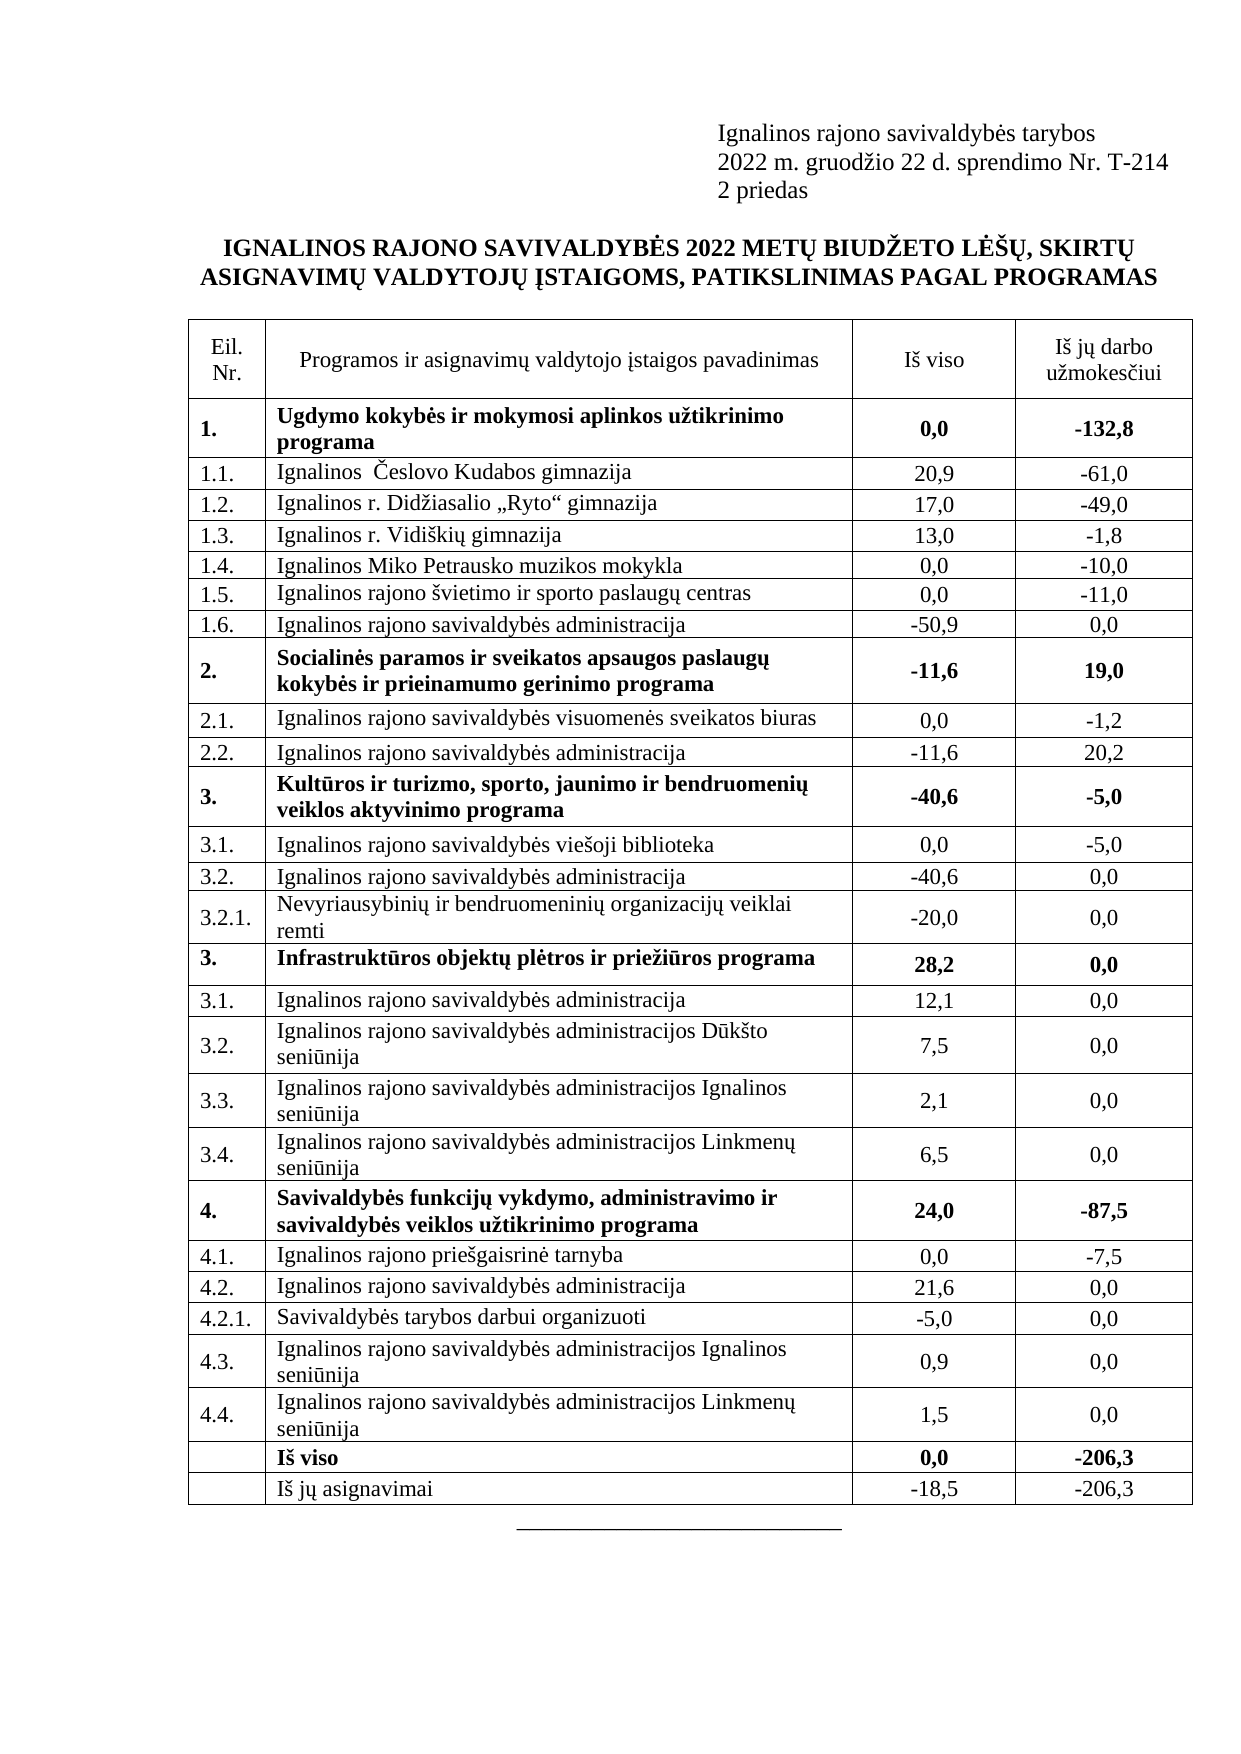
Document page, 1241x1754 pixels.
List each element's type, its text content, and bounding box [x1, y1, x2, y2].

table_cell 17,0 [853, 490, 1015, 520]
table_cell -20,0 [853, 891, 1015, 943]
table_cell 4.2.1. [189, 1303, 265, 1333]
table_cell -40,6 [853, 767, 1015, 826]
table_cell -87,5 [1016, 1181, 1192, 1240]
table_cell Ignalinos rajono savivaldybės administracijos Dūkšto seniūnija [266, 1017, 852, 1073]
table_cell Iš viso [266, 1442, 852, 1472]
table_cell 0,0 [1016, 1303, 1192, 1333]
table_cell Ignalinos rajono savivaldybės viešoji biblioteka [266, 827, 852, 862]
table_cell Nevyriausybinių ir bendruomeninių organizacijų veiklai remti [266, 891, 852, 943]
table_cell Savivaldybės tarybos darbui organizuoti [266, 1303, 852, 1333]
table_cell 4.4. [189, 1388, 265, 1441]
table_cell -40,6 [853, 863, 1015, 889]
table_cell 24,0 [853, 1181, 1015, 1240]
table_cell 7,5 [853, 1017, 1015, 1073]
table_cell [189, 1442, 265, 1472]
table_cell 0,0 [1016, 944, 1192, 984]
table_cell 3.2.1. [189, 891, 265, 943]
table_cell Savivaldybės funkcijų vykdymo, administravimo ir savivaldybės veiklos užtikrinimo programa [266, 1181, 852, 1240]
table_cell 3. [189, 944, 265, 984]
table_cell -10,0 [1016, 552, 1192, 578]
table_cell 0,0 [1016, 1272, 1192, 1302]
table_cell 0,0 [1016, 1017, 1192, 1073]
table_cell 3.2. [189, 1017, 265, 1073]
table_header Programos ir asignavimų valdytojo įstaigos pavadinimas [266, 320, 852, 398]
table_cell -11,0 [1016, 579, 1192, 609]
table_cell Ignalinos rajono savivaldybės administracijos Ignalinos seniūnija [266, 1074, 852, 1127]
text IGNALINOS RAJONO SAVIVALDYBĖS 2022 METŲ BIUDŽETO LĖŠŲ, SKIRTŲ ASIGNAVIMŲ VALDYTOJŲ ĮSTAIGOMS, PATIKSLINIMAS PAGAL PROGRAMAS [177, 233, 1181, 291]
table_cell Ignalinos rajono savivaldybės administracija [266, 986, 852, 1016]
table_cell 1.1. [189, 458, 265, 488]
table_cell Ignalinos rajono savivaldybės administracija [266, 863, 852, 889]
table_cell Ignalinos rajono savivaldybės administracijos Ignalinos seniūnija [266, 1335, 852, 1387]
table_cell 2.1. [189, 704, 265, 737]
table_cell 0,0 [853, 1241, 1015, 1271]
table_cell -132,8 [1016, 399, 1192, 457]
table_cell 0,0 [1016, 891, 1192, 943]
table_cell 1.3. [189, 521, 265, 551]
table_cell Ignalinos rajono savivaldybės administracija [266, 738, 852, 766]
table_cell Ignalinos rajono švietimo ir sporto paslaugų centras [266, 579, 852, 609]
table_cell Ignalinos Miko Petrausko muzikos mokykla [266, 552, 852, 578]
table_cell 0,0 [853, 399, 1015, 457]
table_cell 19,0 [1016, 638, 1192, 703]
table_cell 4.2. [189, 1272, 265, 1302]
table_cell 1.4. [189, 552, 265, 578]
table_cell 1.6. [189, 611, 265, 637]
table_cell 0,0 [1016, 863, 1192, 889]
table_cell 1.2. [189, 490, 265, 520]
table_cell 0,0 [1016, 1388, 1192, 1441]
table_cell 0,0 [1016, 1074, 1192, 1127]
table_cell 0,0 [1016, 986, 1192, 1016]
table_cell 0,0 [853, 827, 1015, 862]
table_cell 1,5 [853, 1388, 1015, 1441]
table_cell -1,2 [1016, 704, 1192, 737]
table_cell 6,5 [853, 1128, 1015, 1180]
table_cell 20,9 [853, 458, 1015, 488]
table_cell Ignalinos rajono savivaldybės administracijos Linkmenų seniūnija [266, 1128, 852, 1180]
text 2022 m. gruodžio 22 d. sprendimo Nr. T-214 [582, 147, 1181, 176]
table_cell Ignalinos Česlovo Kudabos gimnazija [266, 458, 852, 488]
table_cell 0,9 [853, 1335, 1015, 1387]
text __________________________ [177, 1504, 1181, 1533]
table_cell Ignalinos rajono savivaldybės administracijos Linkmenų seniūnija [266, 1388, 852, 1441]
table_cell 4. [189, 1181, 265, 1240]
table_cell 21,6 [853, 1272, 1015, 1302]
table_cell 3.2. [189, 863, 265, 889]
text Ignalinos rajono savivaldybės tarybos [582, 118, 1181, 147]
table_cell Infrastruktūros objektų plėtros ir priežiūros programa [266, 944, 852, 984]
table_cell 1.5. [189, 579, 265, 609]
table_cell -11,6 [853, 638, 1015, 703]
table_cell Ignalinos rajono savivaldybės administracija [266, 1272, 852, 1302]
table_cell -11,6 [853, 738, 1015, 766]
table_cell -49,0 [1016, 490, 1192, 520]
table_header Iš jų darbo užmokesčiui [1016, 320, 1192, 398]
table_cell 0,0 [853, 1442, 1015, 1472]
table_cell 0,0 [1016, 611, 1192, 637]
table_cell 3.1. [189, 827, 265, 862]
table_cell 3.3. [189, 1074, 265, 1127]
table_cell Ignalinos rajono savivaldybės administracija [266, 611, 852, 637]
table_cell 0,0 [1016, 1128, 1192, 1180]
table_cell 0,0 [853, 579, 1015, 609]
table_cell 3.4. [189, 1128, 265, 1180]
table_cell 20,2 [1016, 738, 1192, 766]
table_cell -7,5 [1016, 1241, 1192, 1271]
table_cell 0,0 [1016, 1335, 1192, 1387]
text 2 priedas [582, 176, 1181, 204]
table_cell [189, 1473, 265, 1503]
table_cell Ugdymo kokybės ir mokymosi aplinkos užtikrinimo programa [266, 399, 852, 457]
table_cell 4.1. [189, 1241, 265, 1271]
table_cell 3. [189, 767, 265, 826]
table_cell -50,9 [853, 611, 1015, 637]
table_header Iš viso [853, 320, 1015, 398]
table_cell Iš jų asignavimai [266, 1473, 852, 1503]
table_cell -1,8 [1016, 521, 1192, 551]
table_cell -5,0 [853, 1303, 1015, 1333]
table_cell Socialinės paramos ir sveikatos apsaugos paslaugų kokybės ir prieinamumo gerinimo programa [266, 638, 852, 703]
table_cell -5,0 [1016, 767, 1192, 826]
table_cell 2.2. [189, 738, 265, 766]
table_cell Ignalinos r. Vidiškių gimnazija [266, 521, 852, 551]
table_cell 13,0 [853, 521, 1015, 551]
table_cell Ignalinos rajono priešgaisrinė tarnyba [266, 1241, 852, 1271]
table_cell 0,0 [853, 552, 1015, 578]
table_cell -5,0 [1016, 827, 1192, 862]
table_cell 3.1. [189, 986, 265, 1016]
table_cell Kultūros ir turizmo, sporto, jaunimo ir bendruomenių veiklos aktyvinimo programa [266, 767, 852, 826]
table_cell Ignalinos rajono savivaldybės visuomenės sveikatos biuras [266, 704, 852, 737]
table_cell 28,2 [853, 944, 1015, 984]
table_cell -206,3 [1016, 1442, 1192, 1472]
table_header Eil. Nr. [189, 320, 265, 398]
table_cell 12,1 [853, 986, 1015, 1016]
table_cell -61,0 [1016, 458, 1192, 488]
table_cell -18,5 [853, 1473, 1015, 1503]
table_cell 2. [189, 638, 265, 703]
table_cell 4.3. [189, 1335, 265, 1387]
table_cell 1. [189, 399, 265, 457]
table_cell 0,0 [853, 704, 1015, 737]
table_cell -206,3 [1016, 1473, 1192, 1503]
table_cell 2,1 [853, 1074, 1015, 1127]
table_cell Ignalinos r. Didžiasalio „Ryto“ gimnazija [266, 490, 852, 520]
